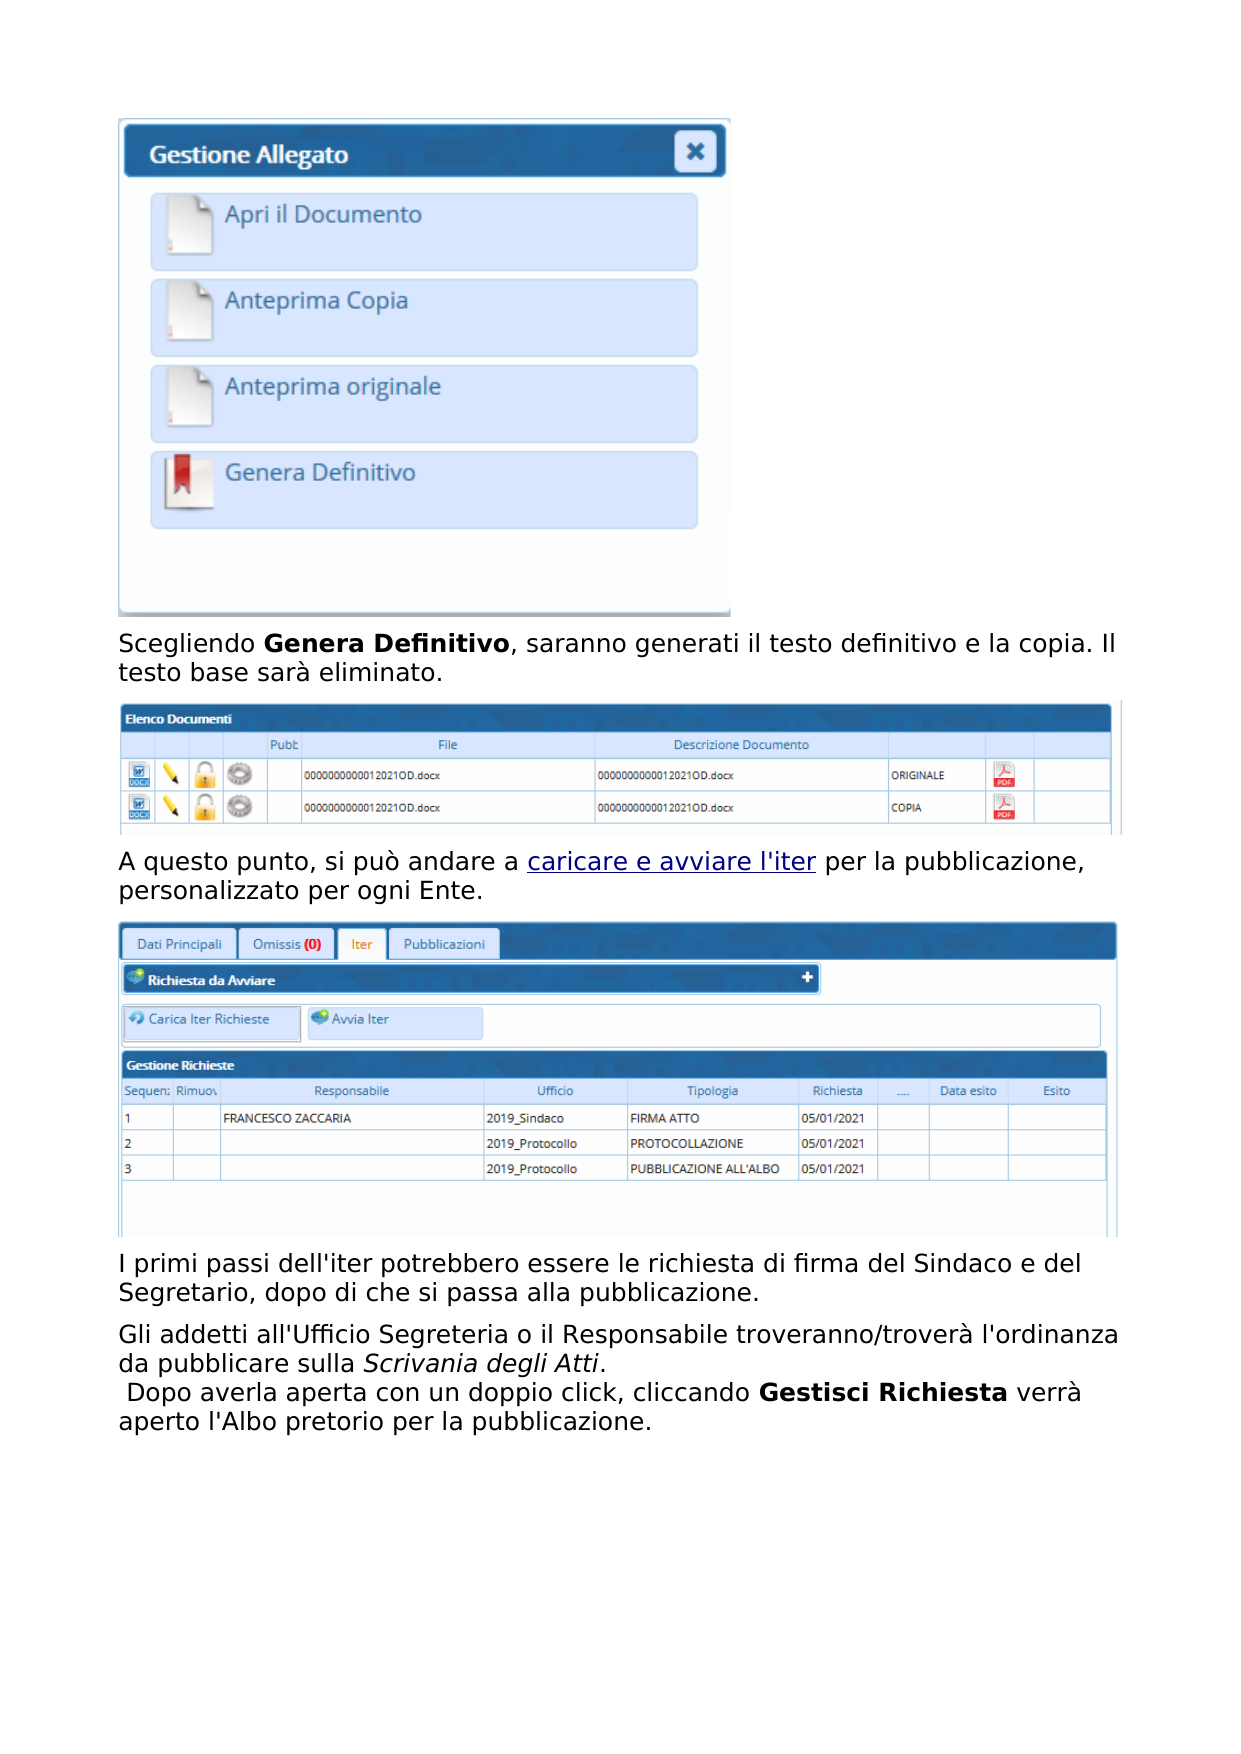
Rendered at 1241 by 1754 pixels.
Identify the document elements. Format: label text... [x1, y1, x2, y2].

picture [118, 700, 1123, 835]
text A questo punto, si può andare a caricare e avviare l'iter per la pubblicazione, personalizzato per ogni Ente. [118, 847, 1122, 905]
picture [118, 118, 731, 617]
picture [118, 917, 1123, 1237]
text Scegliendo Genera Definitivo, saranno generati il testo definitivo e la copia. Il testo base sarà eliminato. [118, 629, 1122, 687]
text I primi passi dell'iter potrebbero essere le richiesta di firma del Sindaco e del Segretario, dopo di che si passa alla pubblicazione. [118, 1249, 1122, 1307]
text Gli addetti all'Ufficio Segreteria o il Responsabile troveranno/troverà l'ordinanza da pubblicare sulla Scrivania degli Atti. Dopo averla aperta con un doppio click, cliccando Gestisci Richiesta verrà aperto l'Albo pretorio per la pubblicazione. [118, 1320, 1122, 1436]
